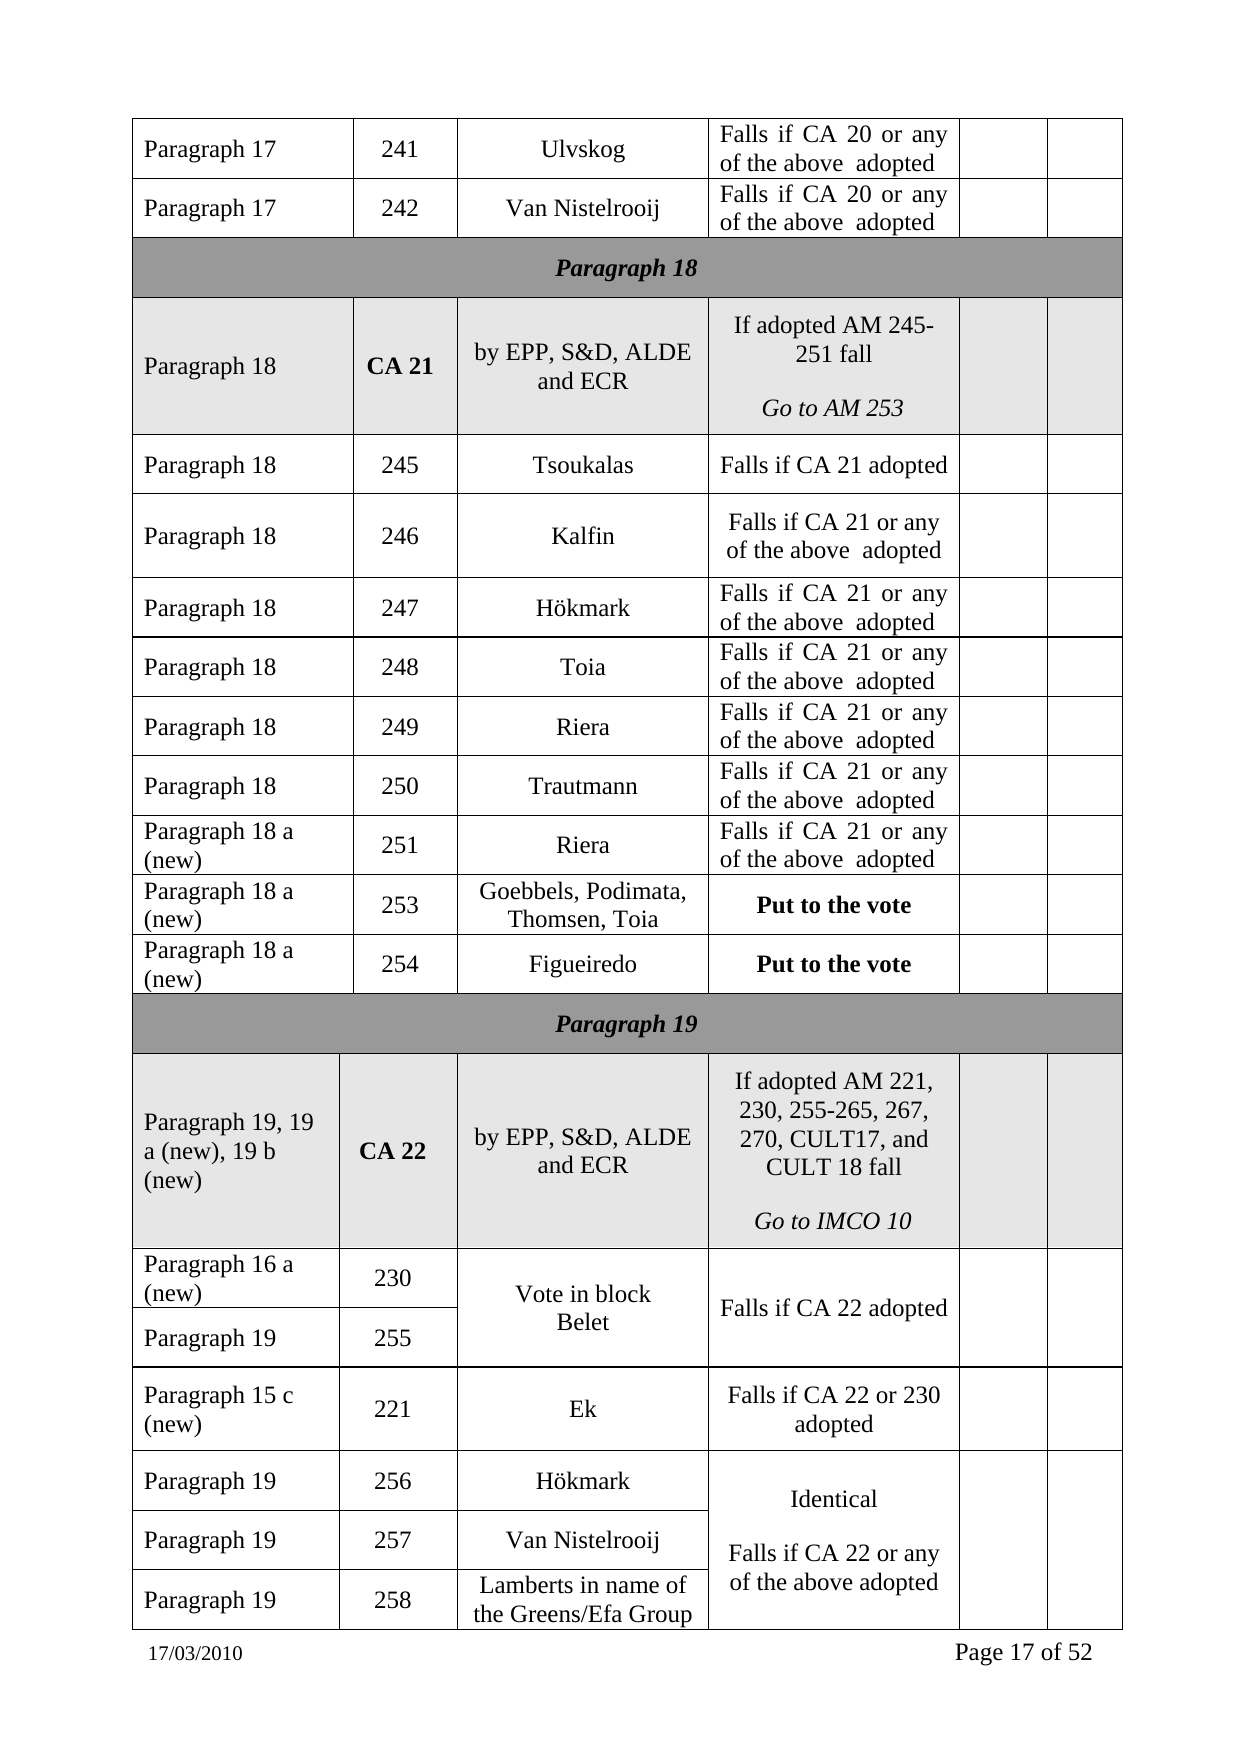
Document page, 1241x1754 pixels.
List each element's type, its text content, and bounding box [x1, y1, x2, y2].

table_cell Falls if CA 20 or any of the above adopted [709, 119, 959, 178]
table_cell Paragraph 17 [133, 179, 353, 237]
table_cell CA 21 [354, 298, 457, 434]
table_cell Put to the vote [709, 875, 959, 934]
table_cell If adopted AM 221, 230, 255-265, 267, 270, CULT17, and CULT 18 fall Go to IMCO 10 [709, 1054, 959, 1247]
table_cell Paragraph 15 c (new) [133, 1368, 339, 1450]
table_cell Put to the vote [709, 935, 959, 993]
table_cell Riera [458, 697, 708, 755]
table_cell [1048, 697, 1122, 755]
table_cell [1048, 816, 1122, 874]
table_cell 242 [354, 179, 457, 237]
table_cell Falls if CA 21 or any of the above adopted [709, 816, 959, 874]
table_cell Falls if CA 21 or any of the above adopted [709, 494, 959, 577]
table_cell Paragraph 19 [133, 1451, 339, 1509]
table_cell [960, 935, 1047, 993]
table_cell Van Nistelrooij [458, 179, 708, 237]
table_cell CA 22 [340, 1054, 457, 1247]
table_cell Goebbels, Podimata, Thomsen, Toia [458, 875, 708, 934]
table_cell Paragraph 18 [133, 578, 353, 636]
table_cell 230 [340, 1249, 457, 1307]
table_cell 249 [354, 697, 457, 755]
table_cell by EPP, S&D, ALDE and ECR [458, 298, 708, 434]
table_cell [960, 1368, 1047, 1450]
table_cell [960, 1249, 1047, 1366]
table_cell Trautmann [458, 756, 708, 815]
table_cell 254 [354, 935, 457, 993]
table_cell [1048, 435, 1122, 493]
table_cell 247 [354, 578, 457, 636]
table_cell 256 [340, 1451, 457, 1509]
table_cell [1048, 638, 1122, 696]
table_cell Paragraph 18 [133, 638, 353, 696]
table_cell [1048, 494, 1122, 577]
table_cell Lamberts in name of the Greens/Efa Group [458, 1570, 708, 1628]
table_cell Falls if CA 22 or 230 adopted [709, 1368, 959, 1450]
table_cell [1048, 1451, 1122, 1628]
table_cell Falls if CA 20 or any of the above adopted [709, 179, 959, 237]
table_cell [1048, 119, 1122, 178]
table_cell 251 [354, 816, 457, 874]
table_cell 241 [354, 119, 457, 178]
table_cell [960, 875, 1047, 934]
table_cell Paragraph 19 [133, 1511, 339, 1569]
table_cell Hökmark [458, 1451, 708, 1509]
table_cell Paragraph 19 [133, 1570, 339, 1628]
table_cell 248 [354, 638, 457, 696]
table_cell 250 [354, 756, 457, 815]
table_cell [960, 1451, 1047, 1628]
table_cell Hökmark [458, 578, 708, 636]
table_cell Paragraph 18 [133, 435, 353, 493]
table_cell Paragraph 18 [133, 494, 353, 577]
table_cell [960, 298, 1047, 434]
table_cell Identical Falls if CA 22 or any of the above adopted [709, 1451, 959, 1628]
table_cell [960, 119, 1047, 178]
table_cell Falls if CA 21 adopted [709, 435, 959, 493]
table_cell 245 [354, 435, 457, 493]
table_cell Paragraph 17 [133, 119, 353, 178]
table_cell Paragraph 19 [133, 1308, 339, 1366]
table_cell Toia [458, 638, 708, 696]
table_cell Paragraph 18 a (new) [133, 816, 353, 874]
table_cell 258 [340, 1570, 457, 1628]
table_cell [960, 578, 1047, 636]
table_cell [1048, 756, 1122, 815]
table_cell Paragraph 19, 19 a (new), 19 b (new) [133, 1054, 339, 1247]
table_cell Tsoukalas [458, 435, 708, 493]
table_cell 255 [340, 1308, 457, 1366]
table_cell 253 [354, 875, 457, 934]
table_cell Kalfin [458, 494, 708, 577]
table_cell Falls if CA 21 or any of the above adopted [709, 578, 959, 636]
table_cell Paragraph 18 [133, 298, 353, 434]
table_cell [1048, 1249, 1122, 1366]
table_cell [1048, 935, 1122, 993]
table_cell Falls if CA 21 or any of the above adopted [709, 697, 959, 755]
table_cell by EPP, S&D, ALDE and ECR [458, 1054, 708, 1247]
table_cell Paragraph 18 a (new) [133, 875, 353, 934]
table_cell [960, 816, 1047, 874]
table_cell Falls if CA 21 or any of the above adopted [709, 638, 959, 696]
table_cell Riera [458, 816, 708, 874]
table_cell [1048, 1368, 1122, 1450]
table_cell Falls if CA 22 adopted [709, 1249, 959, 1366]
table_cell Paragraph 16 a (new) [133, 1249, 339, 1307]
table_cell [1048, 875, 1122, 934]
table_cell [1048, 298, 1122, 434]
table_cell [960, 756, 1047, 815]
table_cell [1048, 1054, 1122, 1247]
table_cell Van Nistelrooij [458, 1511, 708, 1569]
table_cell 257 [340, 1511, 457, 1569]
table_cell Vote in block Belet [458, 1249, 708, 1366]
table_cell Figueiredo [458, 935, 708, 993]
table_cell [960, 1054, 1047, 1247]
table_cell [960, 638, 1047, 696]
table_cell 246 [354, 494, 457, 577]
table_cell 221 [340, 1368, 457, 1450]
table_cell [1048, 179, 1122, 237]
table_cell Ek [458, 1368, 708, 1450]
table_cell [960, 179, 1047, 237]
table_cell Paragraph 19 [133, 994, 1122, 1053]
table_cell [960, 697, 1047, 755]
table_cell If adopted AM 245-251 fall Go to AM 253 [709, 298, 959, 434]
table_cell [1048, 578, 1122, 636]
table_cell Paragraph 18 [133, 697, 353, 755]
table_cell Paragraph 18 a (new) [133, 935, 353, 993]
table_cell Ulvskog [458, 119, 708, 178]
table_cell Paragraph 18 [133, 756, 353, 815]
table_cell Paragraph 18 [133, 238, 1122, 297]
table_cell [960, 435, 1047, 493]
table_cell [960, 494, 1047, 577]
table_cell Falls if CA 21 or any of the above adopted [709, 756, 959, 815]
